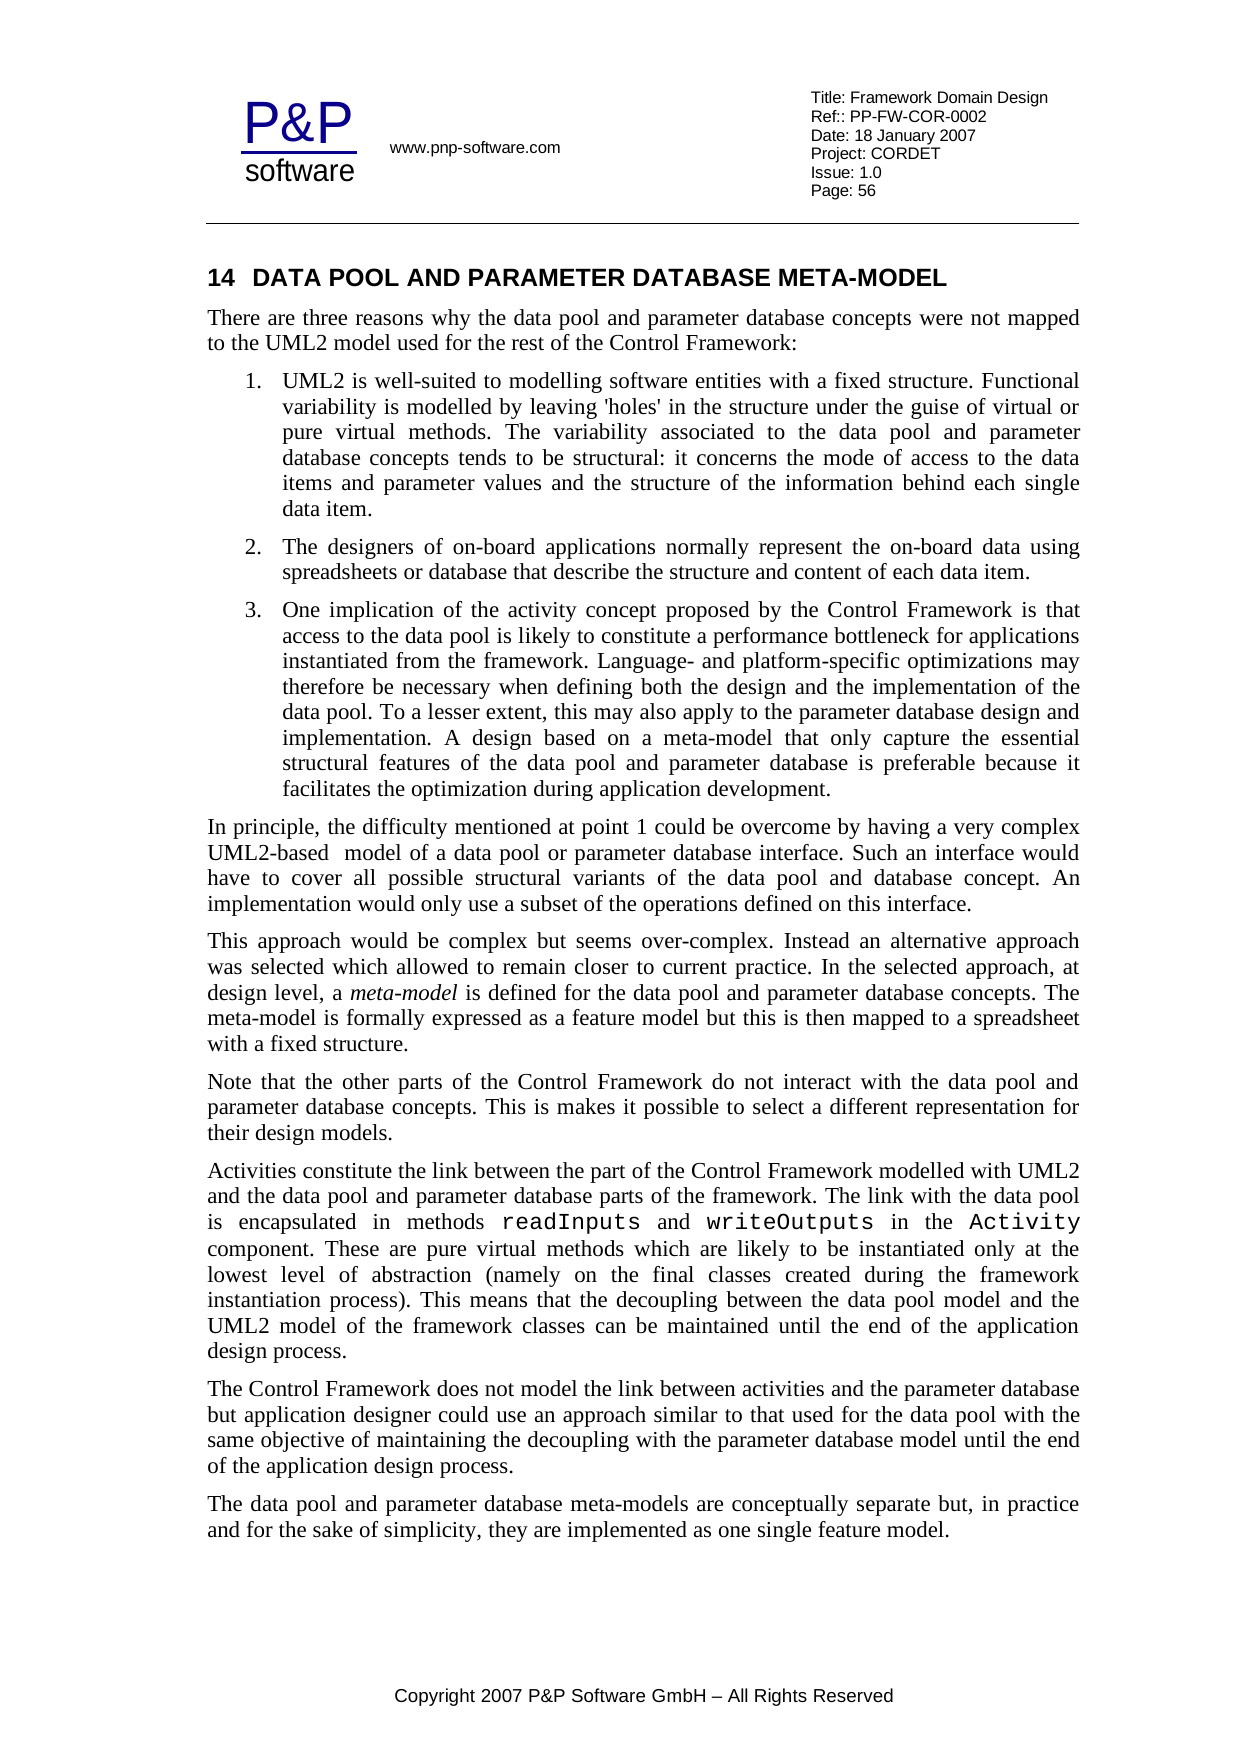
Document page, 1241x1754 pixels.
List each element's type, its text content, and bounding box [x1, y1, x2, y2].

text The Control Framework does not model the link between activities and the parameter database but application designer could use an approach similar to that used for the data pool with the same objective of maintaining the decoupling with the parameter database model until the end of the application design process. [207, 1376, 1081, 1478]
text This approach would be complex but seems over-complex. Instead an alternative approach was selected which allowed to remain closer to current practice. In the selected approach, at design level, a meta-model is defined for the data pool and parameter database concepts. The meta-model is formally expressed as a feature model but this is then mapped to a spreadsheet with a fixed structure. [207, 928, 1081, 1056]
text Activities constitute the link between the part of the Control Framework modelled with UML2 and the data pool and parameter database parts of the framework. The link with the data pool is encapsulated in methods readInputs and writeOutputs in the Activity component. These are pure virtual methods which are likely to be instantiated only at the lowest level of abstraction (namely on the final classes created during the framework instantiation process). This means that the decoupling between the data pool model and the UML2 model of the framework classes can be maintained until the end of the application design process. [207, 1158, 1081, 1364]
text The data pool and parameter database meta-models are conceptually separate but, in practice and for the sake of simplicity, they are implemented as one single feature model. [207, 1491, 1081, 1542]
subtitle DATA POOL AND PARAMETER DATABASE META-MODEL [207, 264, 1081, 292]
list One implication of the activity concept proposed by the Control Framework is that access to the data pool is likely to constitute a performance bottleneck for applications instantiated from the framework. Language- and platform-specific optimizations may therefore be necessary when defining both the design and the implementation of the data pool. To a lesser extent, this may also apply to the parameter database design and implementation. A design based on a meta-model that only capture the essential structural features of the data pool and parameter database is preferable because it facilitates the optimization during application development. [244, 597, 1081, 801]
text Note that the other parts of the Control Framework do not interact with the data pool and parameter database concepts. This is makes it possible to select a different representation for their design models. [207, 1068, 1081, 1145]
list The designers of on-board applications normally represent the on-board data using spreadsheets or database that describe the structure and content of each data item. [244, 534, 1081, 585]
text There are three reasons why the data pool and parameter database concepts were not mapped to the UML2 model used for the rest of the Control Framework: [207, 304, 1081, 356]
text In principle, the difficulty mentioned at point 1 could be overcome by having a very complex UML2-based model of a data pool or parameter database interface. Such an interface would have to cover all possible structural variants of the data pool and database concept. An implementation would only use a subset of the operations defined on this interface. [207, 814, 1081, 916]
list UML2 is well-suited to modelling software entities with a fixed structure. Functional variability is modelled by leaving 'holes' in the structure under the guise of virtual or pure virtual methods. The variability associated to the data pool and parameter database concepts tends to be structural: it concerns the mode of access to the data items and parameter values and the structure of the information behind each single data item. [244, 368, 1081, 521]
